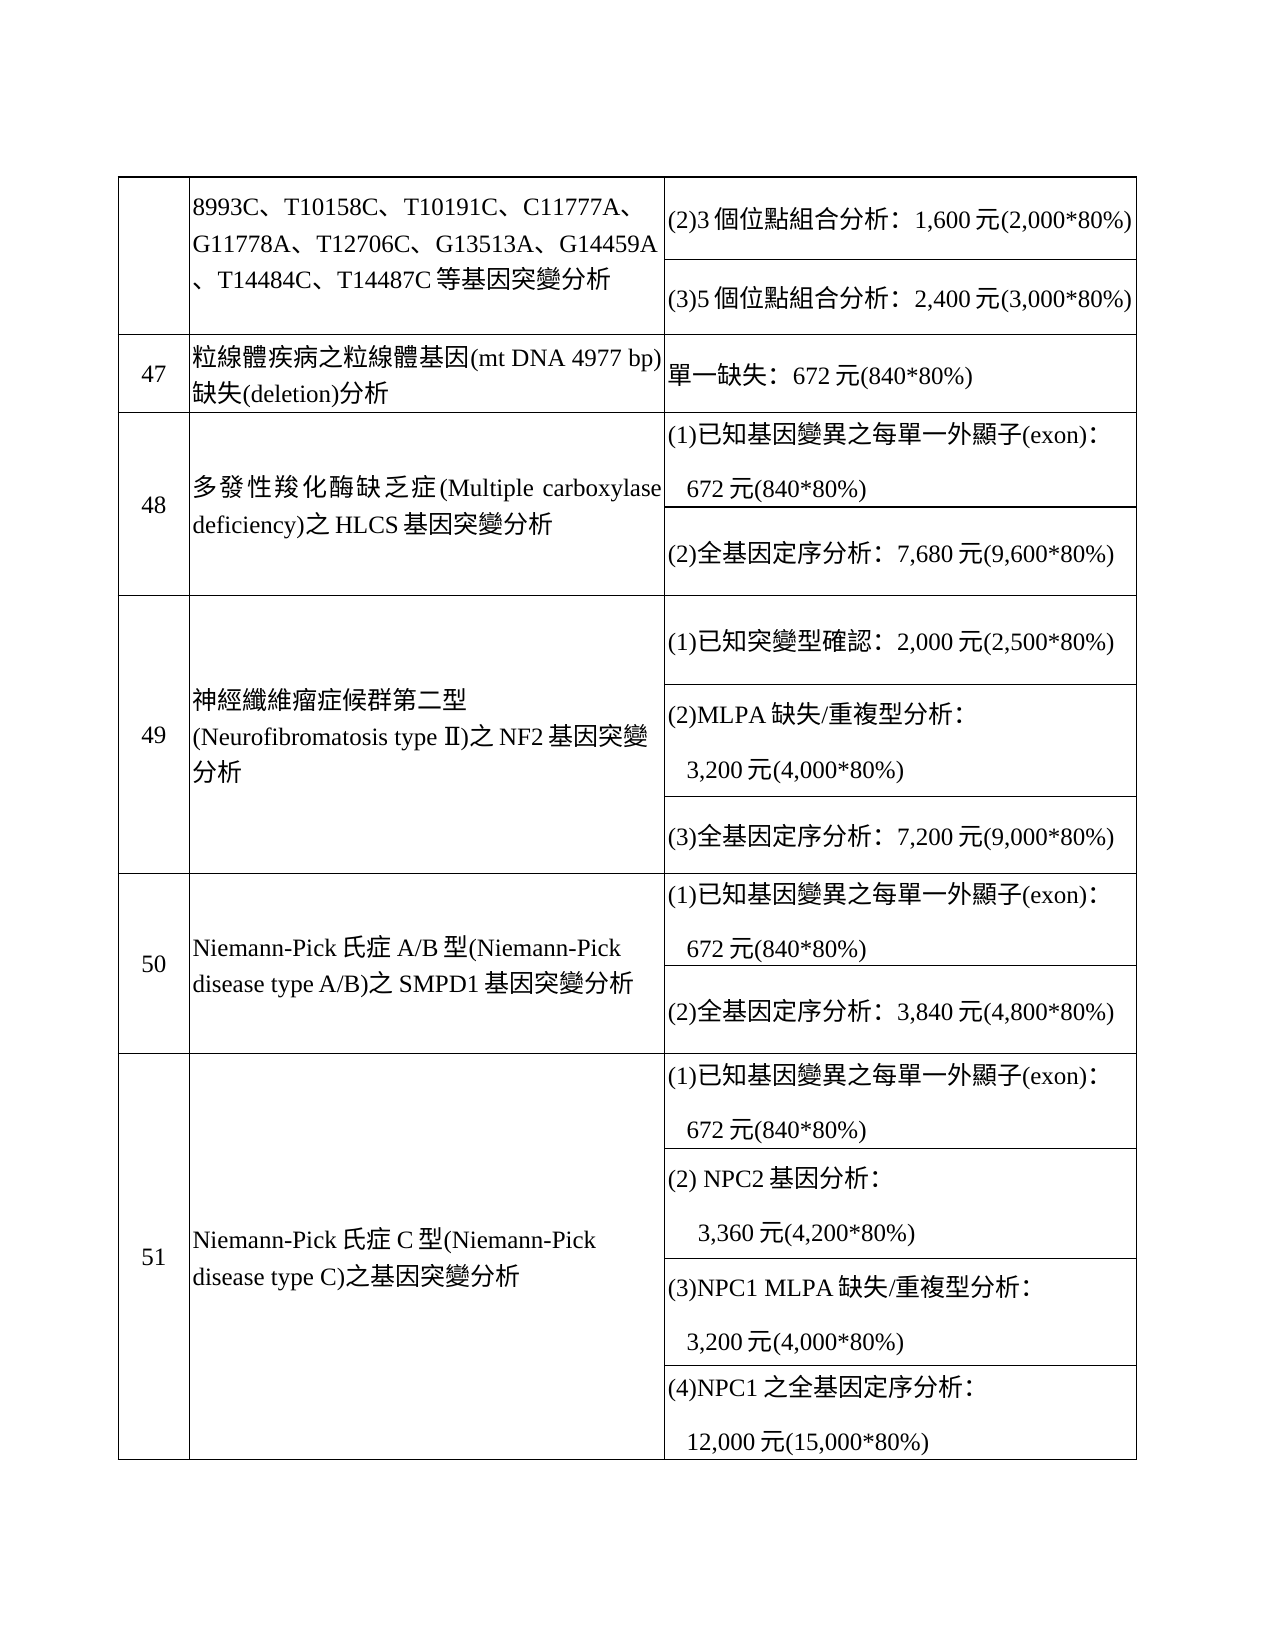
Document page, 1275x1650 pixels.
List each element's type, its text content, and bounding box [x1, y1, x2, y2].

table_cell 多發性羧化酶缺乏症(Multiple carboxylase deficiency)之HLCS基因突變分析 [190, 413, 664, 595]
table_cell (2)MLPA缺失/重複型分析： 3,200元(4,000*80%) [665, 685, 1136, 796]
table_cell (3)NPC1 MLPA缺失/重複型分析： 3,200元(4,000*80%) [665, 1259, 1136, 1365]
table_cell (2)全基因定序分析：7,680元(9,600*80%) [665, 508, 1136, 595]
table_cell (2)全基因定序分析：3,840元(4,800*80%) [665, 966, 1136, 1053]
table_cell (1)已知基因變異之每單一外顯子(exon)： 672元(840*80%) [665, 874, 1136, 965]
table_cell (2) NPC2基因分析： 3,360元(4,200*80%) [665, 1149, 1136, 1258]
table_cell Niemann-Pick氏症A/B型(Niemann-Pick disease type A/B)之SMPD1基因突變分析 [190, 874, 664, 1053]
table_cell (3)全基因定序分析：7,200元(9,000*80%) [665, 797, 1136, 873]
table_cell (1)已知突變型確認：2,000元(2,500*80%) [665, 596, 1136, 684]
table_cell 47 [119, 335, 189, 412]
table_cell (3)5個位點組合分析：2,400元(3,000*80%) [665, 260, 1136, 334]
table_cell 粒線體疾病之粒線體基因(mt DNA 4977 bp)缺失(deletion)分析 [190, 335, 664, 412]
table_cell (1)已知基因變異之每單一外顯子(exon)： 672元(840*80%) [665, 1054, 1136, 1147]
table_cell 49 [119, 596, 189, 873]
table_cell [119, 178, 189, 334]
table_cell (1)已知基因變異之每單一外顯子(exon)： 672元(840*80%) [665, 413, 1136, 506]
table_cell 神經纖維瘤症候群第二型(Neurofibromatosis type Ⅱ)之NF2基因突變分析 [190, 596, 664, 873]
table_cell (4)NPC1之全基因定序分析： 12,000元(15,000*80%) [665, 1366, 1136, 1458]
table_cell Niemann-Pick氏症C型(Niemann-Pick disease type C)之基因突變分析 [190, 1054, 664, 1458]
table_cell 51 [119, 1054, 189, 1458]
table_cell 48 [119, 413, 189, 595]
table_cell 8993C、T10158C、T10191C、C11777A、G11778A、T12706C、G13513A、G14459A、T14484C、T14487C等基因突變分析 [190, 178, 664, 334]
table_cell (2)3個位點組合分析：1,600元(2,000*80%) [665, 178, 1136, 259]
table_cell 單一缺失：672元(840*80%) [665, 335, 1136, 412]
table_cell 50 [119, 874, 189, 1053]
